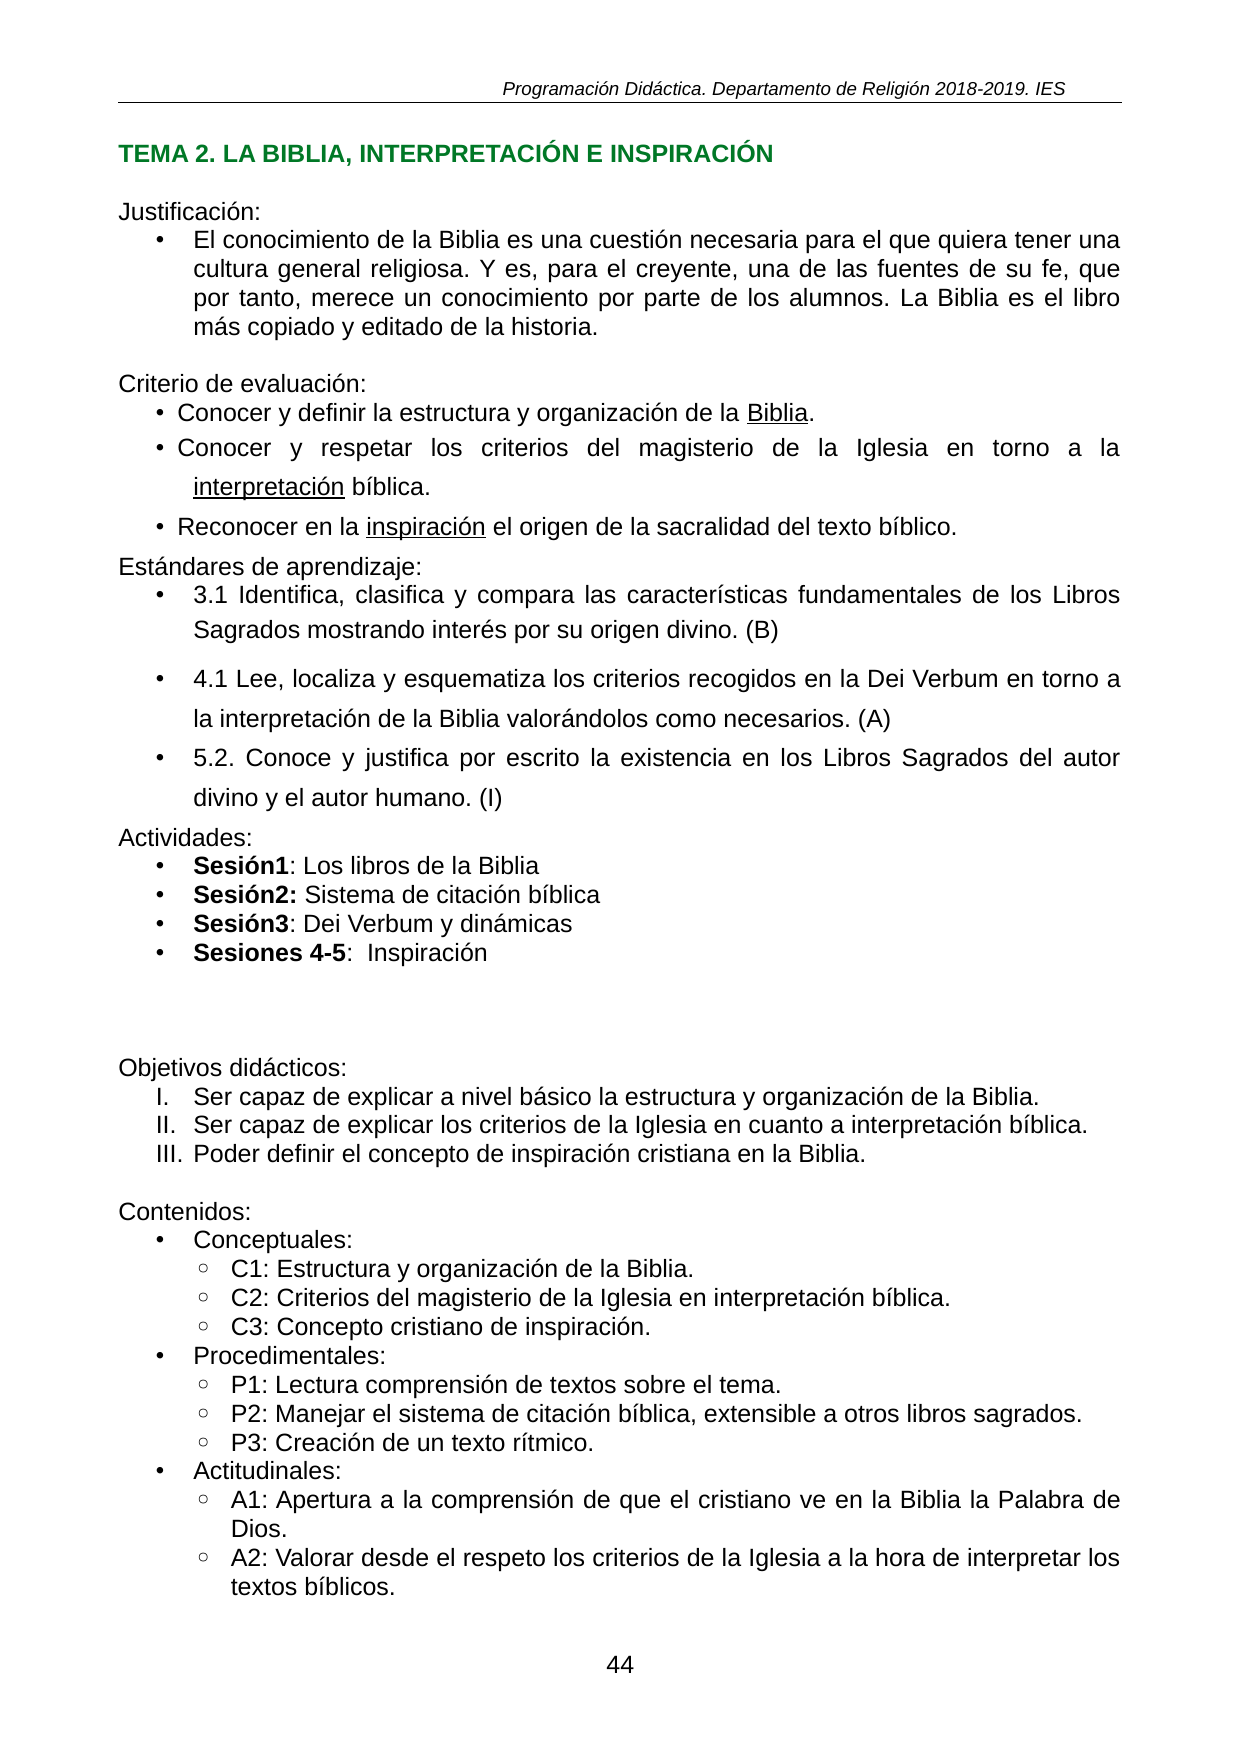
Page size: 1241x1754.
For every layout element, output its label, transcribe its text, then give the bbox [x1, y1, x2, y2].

list Sesión3: Dei Verbum y dinámicas [156, 909, 1122, 938]
text Contenidos: [118, 1197, 1122, 1226]
list Sesión2: Sistema de citación bíblica [156, 880, 1122, 909]
list Conocer y definir la estructura y organización de la Biblia. [156, 398, 1122, 427]
list Conceptuales: [156, 1226, 1122, 1254]
list El conocimiento de la Biblia es una cuestión necesaria para el que quiera tener una cultura general religiosa. Y es, para el creyente, una de las fuentes de su fe, que por tanto, merece un conocimiento por parte de los alumnos. La Biblia es el libro más copiado y editado de la historia. [156, 225, 1122, 341]
list P2: Manejar el sistema de citación bíblica, extensible a otros libros sagrados. [193, 1399, 1122, 1427]
list Conocer y respetar los criterios del magisterio de la Iglesia en torno a la interpretación bíblica. [156, 433, 1122, 501]
list C3: Concepto cristiano de inspiración. [193, 1312, 1122, 1341]
list Ser capaz de explicar a nivel básico la estructura y organización de la Biblia. [156, 1082, 1122, 1111]
list Ser capaz de explicar los criterios de la Iglesia en cuanto a interpretación bíblica. [156, 1111, 1122, 1139]
text Estándares de aprendizaje: [118, 552, 1122, 580]
list C2: Criterios del magisterio de la Iglesia en interpretación bíblica. [193, 1283, 1122, 1312]
list Reconocer en la inspiración el origen de la sacralidad del texto bíblico. [156, 512, 1122, 541]
text Justificación: [118, 197, 1122, 225]
list 3.1 Identifica, clasifica y compara las características fundamentales de los Libros Sagrados mostrando interés por su origen divino. (B) [156, 580, 1122, 644]
list 4.1 Lee, localiza y esquematiza los criterios recogidos en la Dei Verbum en torno a la interpretación de la Biblia valorándolos como necesarios. (A) [156, 664, 1122, 732]
list P3: Creación de un texto rítmico. [193, 1427, 1122, 1456]
text Criterio de evaluación: [118, 369, 1122, 398]
text Objetivos didácticos: [118, 1053, 1122, 1082]
text TEMA 2. LA BIBLIA, INTERPRETACIÓN E INSPIRACIÓN [118, 139, 1122, 168]
list Poder definir el concepto de inspiración cristiana en la Biblia. [156, 1139, 1122, 1168]
list Procedimentales: [156, 1341, 1122, 1370]
list A1: Apertura a la comprensión de que el cristiano ve en la Biblia la Palabra de Dios. [193, 1485, 1122, 1543]
list Actitudinales: [156, 1456, 1122, 1485]
list 5.2. Conoce y justifica por escrito la existencia en los Libros Sagrados del autor divino y el autor humano. (I) [156, 743, 1122, 812]
text Actividades: [118, 823, 1122, 851]
list Sesiones 4-5: Inspiración [156, 938, 1122, 967]
list C1: Estructura y organización de la Biblia. [193, 1254, 1122, 1283]
list P1: Lectura comprensión de textos sobre el tema. [193, 1370, 1122, 1399]
list Sesión1: Los libros de la Biblia [156, 851, 1122, 880]
list A2: Valorar desde el respeto los criterios de la Iglesia a la hora de interpretar los textos bíblicos. [193, 1543, 1122, 1600]
